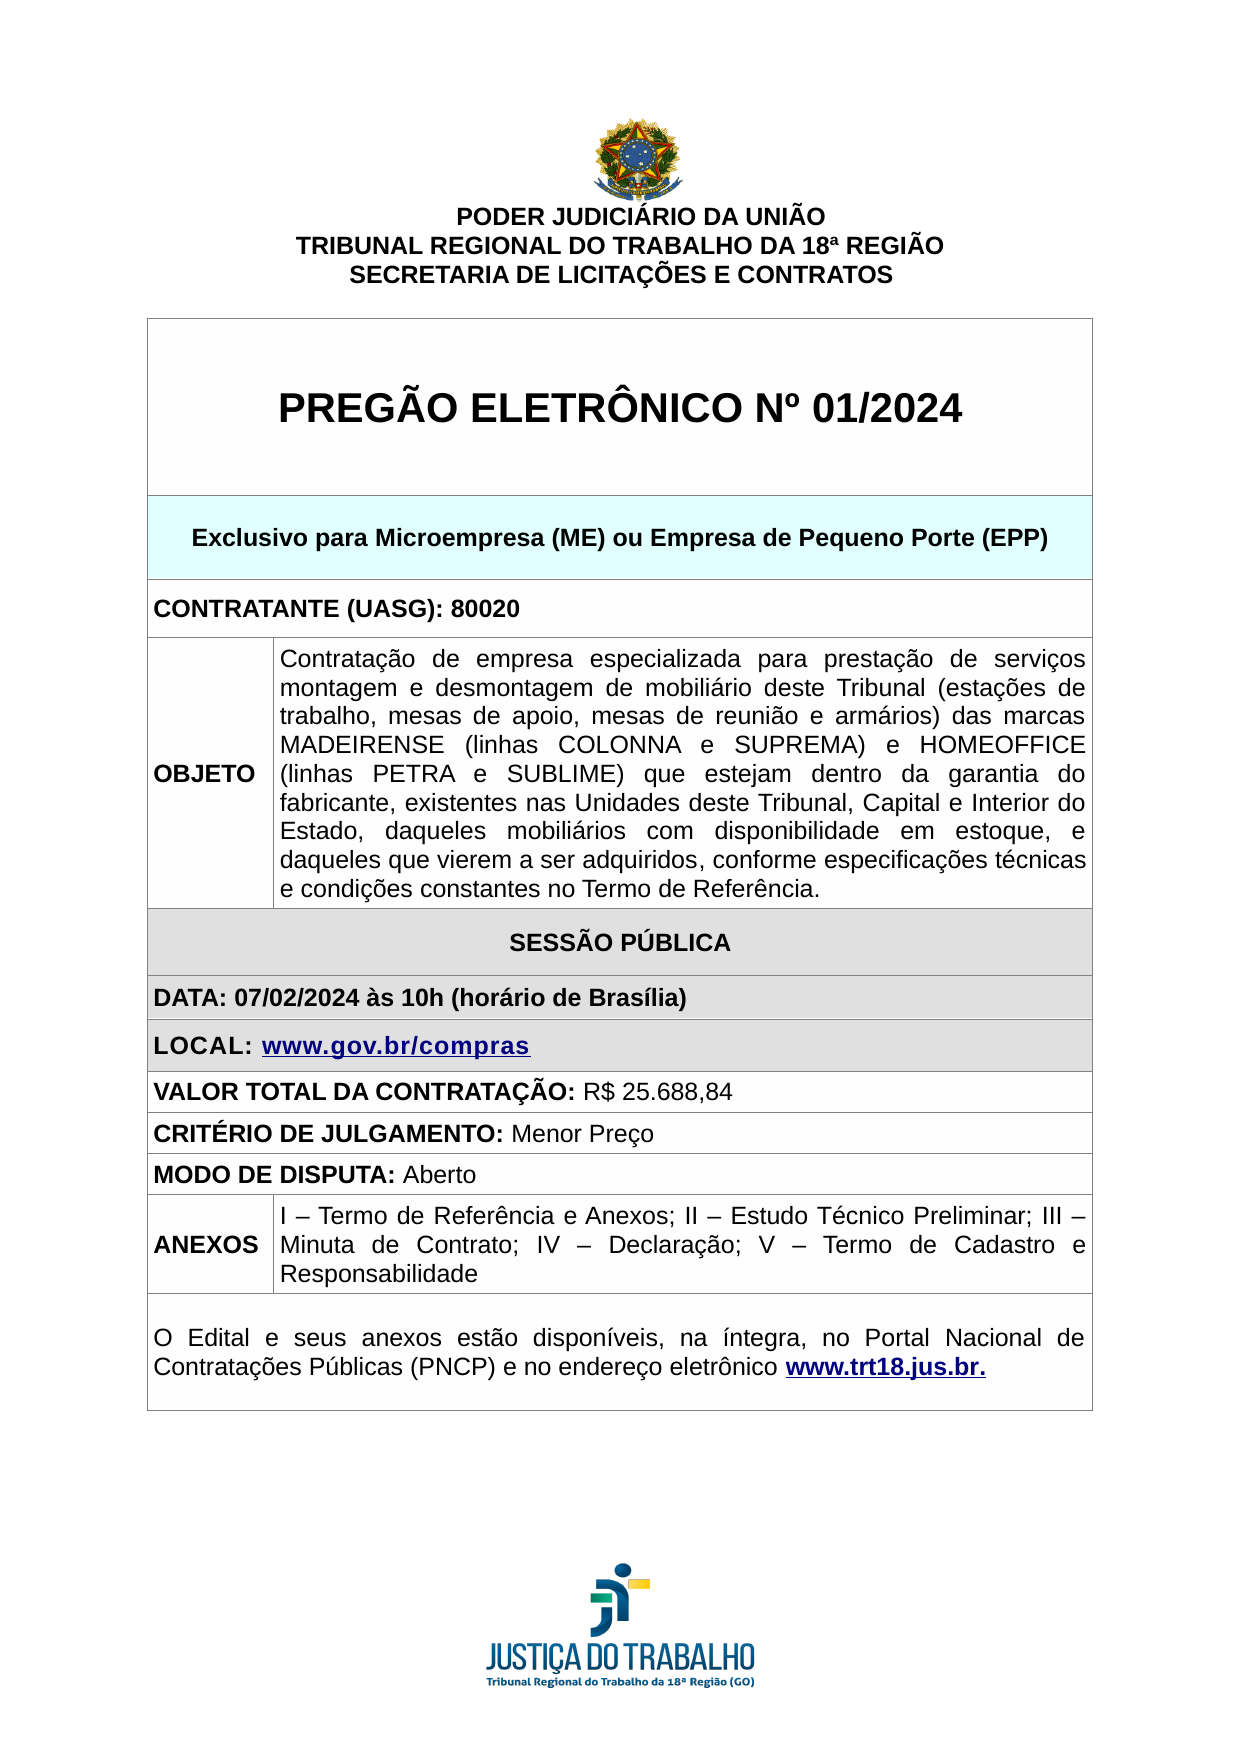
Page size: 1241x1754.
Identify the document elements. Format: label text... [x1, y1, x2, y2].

table_cell VALOR TOTAL DA CONTRATAÇÃO: R$ 25.688,84 [148, 1072, 1092, 1112]
table_cell CONTRATANTE (UASG): 80020 [148, 580, 1092, 637]
table_cell Contratação de empresa especializada para prestação de serviços montagem e desmontagem de mobiliário deste Tribunal (estações de trabalho, mesas de apoio, mesas de reunião e armários) das marcas MADEIRENSE (linhas COLONNA e SUPREMA) e HOMEOFFICE (linhas PETRA e SUBLIME) que estejam dentro da garantia do fabricante, existentes nas Unidades deste Tribunal, Capital e Interior do Estado, daqueles mobiliários com disponibilidade em estoque, e daqueles que vierem a ser adquiridos, conforme especificações técnicas e condições constantes no Termo de Referência. [274, 638, 1092, 908]
table_cell O Edital e seus anexos estão disponíveis, na íntegra, no Portal Nacional de Contratações Públicas (PNCP) e no endereço eletrônico www.trt18.jus.br. [148, 1294, 1092, 1410]
picture [478, 1559, 762, 1692]
table_cell OBJETO [148, 638, 273, 908]
table_cell DATA: 07/02/2024 às 10h (horário de Brasília) [148, 976, 1092, 1018]
table_cell MODO DE DISPUTA: Aberto [148, 1154, 1092, 1194]
table_cell CRITÉRIO DE JULGAMENTO: Menor Preço [148, 1113, 1092, 1153]
table_cell Exclusivo para Microempresa (ME) ou Empresa de Pequeno Porte (EPP) [148, 496, 1092, 578]
table_cell LOCAL: www.gov.br/compras [148, 1020, 1092, 1071]
table_cell ANEXOS [148, 1195, 273, 1293]
table_cell SESSÃO PÚBLICA [148, 909, 1092, 975]
table_header PREGÃO ELETRÔNICO Nº 01/2024 [148, 319, 1092, 495]
table_cell I – Termo de Referência e Anexos; II – Estudo Técnico Preliminar; III – Minuta de Contrato; IV – Declaração; V – Termo de Cadastro e Responsabilidade [274, 1195, 1092, 1293]
